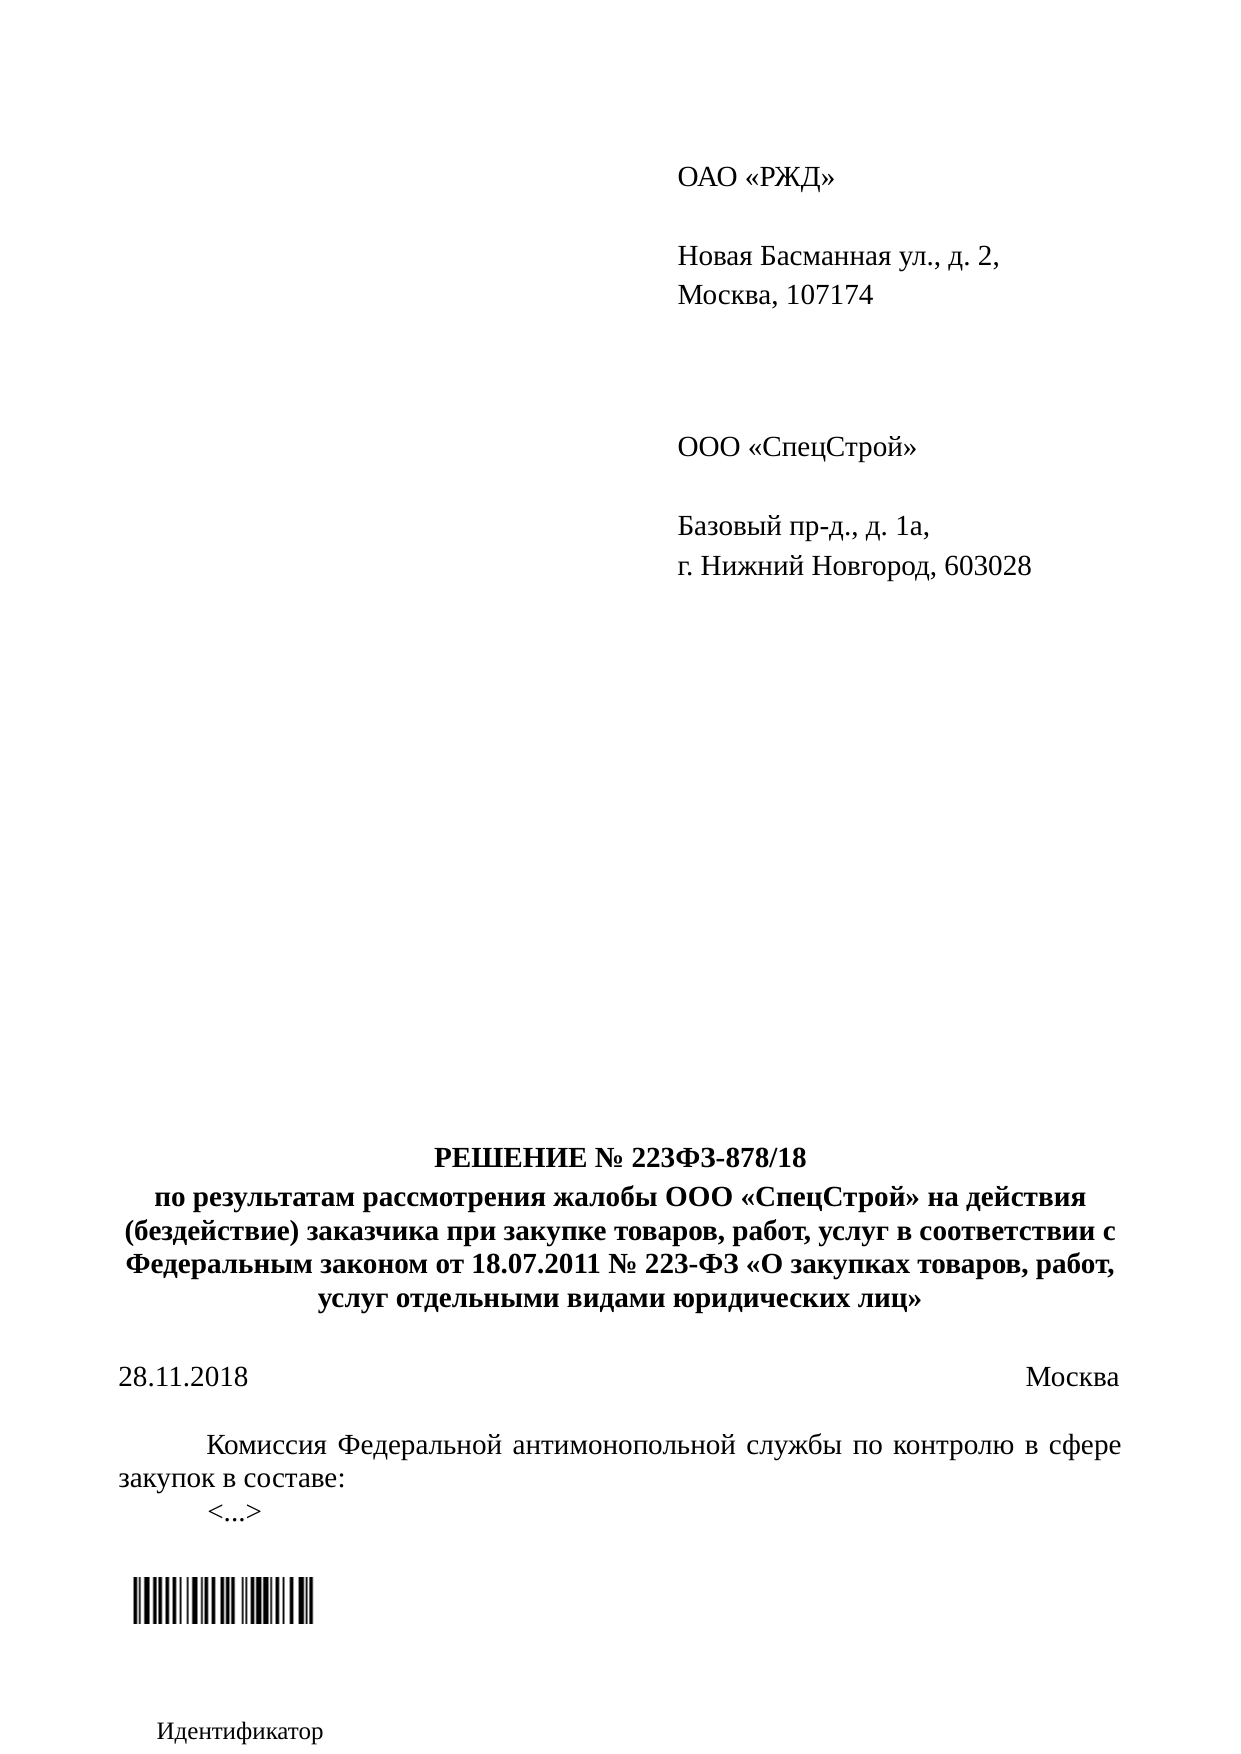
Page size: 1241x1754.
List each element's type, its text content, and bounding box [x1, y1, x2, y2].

text ООО «СпецСтрой» [677, 396, 1122, 463]
picture [118, 1577, 331, 1624]
text ОАО «РЖД» [677, 159, 1122, 192]
text Комиссия Федеральной антимонопольной службы по контролю в сфере закупок в составе: [118, 1427, 1122, 1494]
text <...> [118, 1494, 1122, 1528]
text Москва, 107174 [677, 277, 1122, 311]
text Новая Басманная ул., д. 2, [677, 238, 1122, 271]
text РЕШЕНИЕ № 223ФЗ-878/18 [118, 1140, 1122, 1173]
text г. Нижний Новгород, 603028 [677, 548, 1122, 581]
text по результатам рассмотрения жалобы ООО «СпецСтрой» на действия (бездействие) заказчика при закупке товаров, работ, услуг в соответствии с Федеральным законом от 18.07.2011 № 223-ФЗ «О закупках товаров, работ, услуг отдельными видами юридических лиц» [118, 1179, 1122, 1313]
text 28.11.2018 Москва [118, 1359, 1122, 1392]
text Базовый пр-д., д. 1а, [677, 508, 1122, 542]
